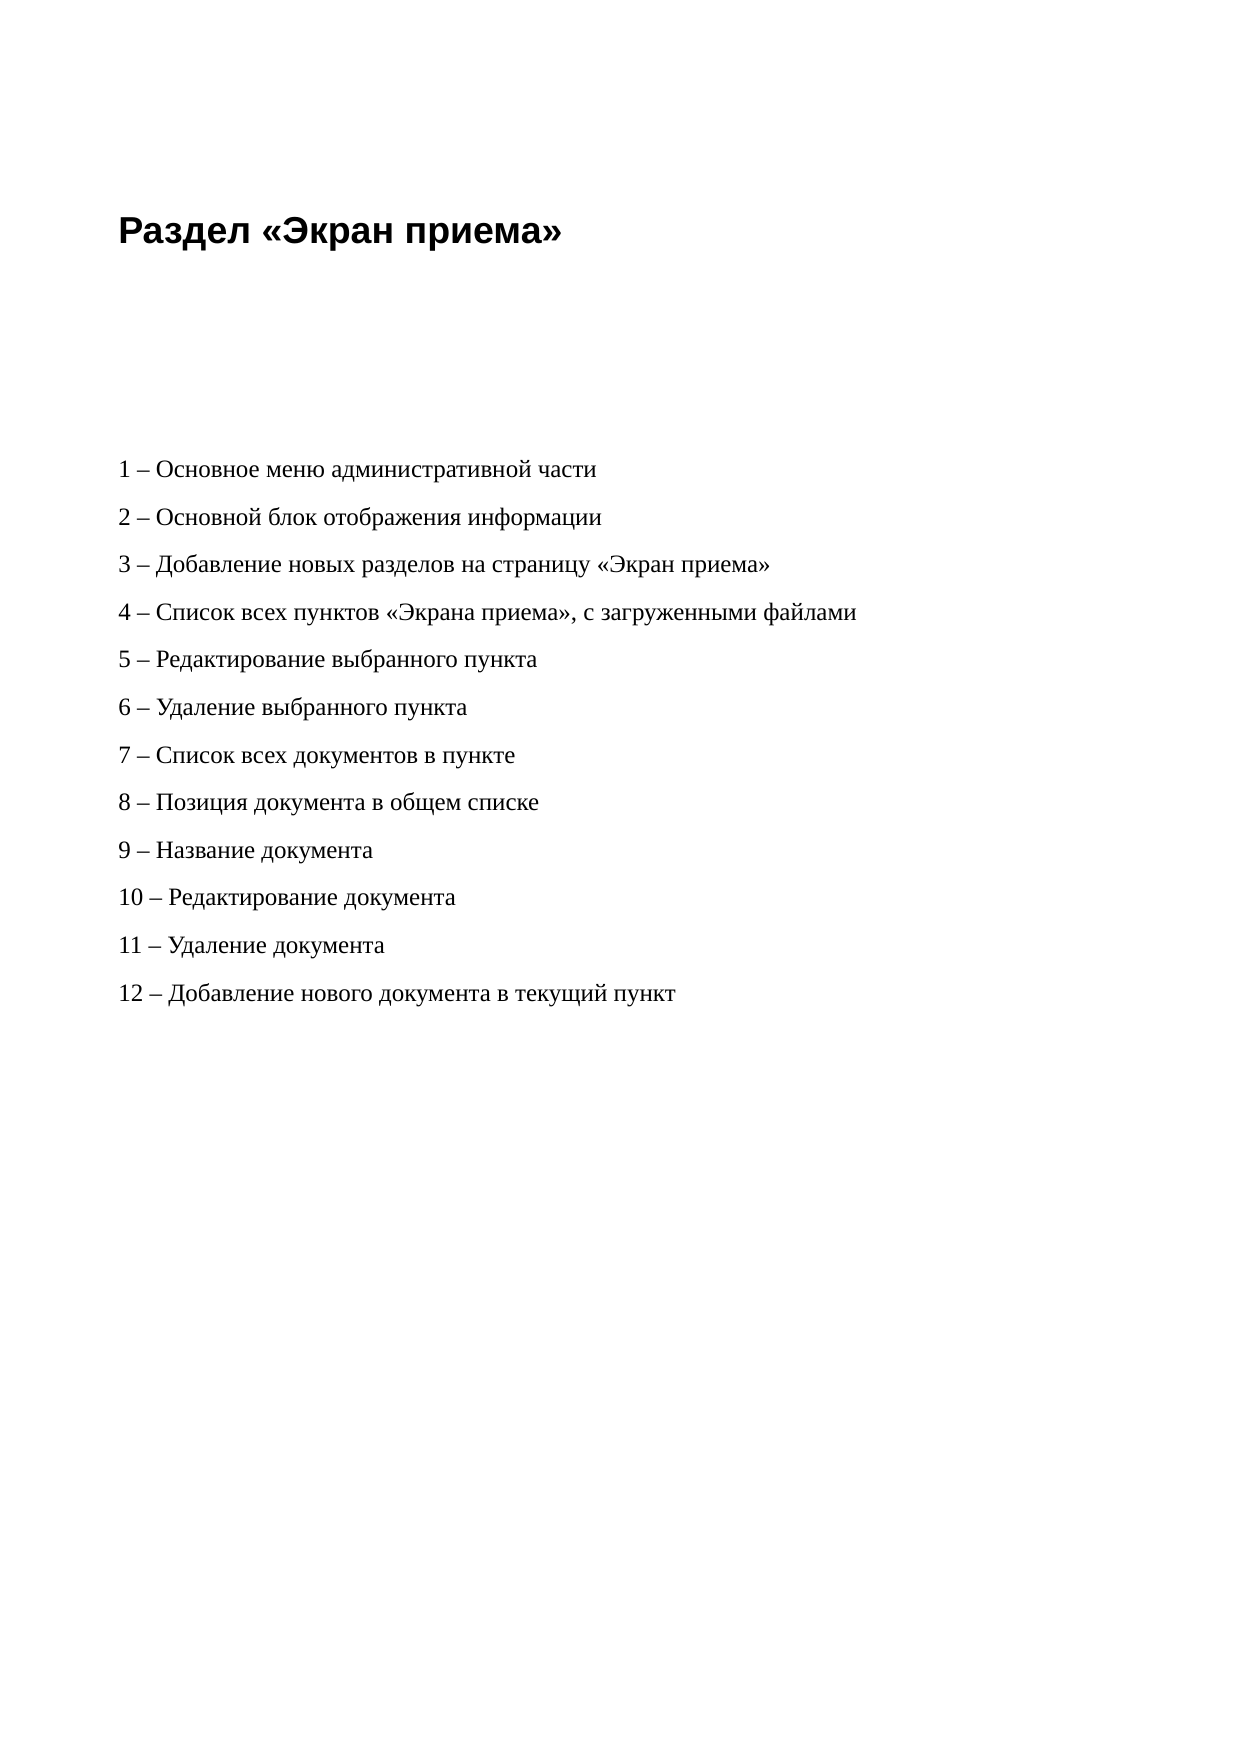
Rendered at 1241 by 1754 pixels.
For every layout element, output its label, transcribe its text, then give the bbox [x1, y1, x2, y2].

subtitle Раздел «Экран приема» [118, 208, 1122, 251]
text 2 – Основной блок отображения информации [118, 502, 1122, 530]
text 7 – Список всех документов в пункте [118, 740, 1122, 768]
text 11 – Удаление документа [118, 930, 1122, 959]
text 6 – Удаление выбранного пункта [118, 692, 1122, 721]
text 3 – Добавление новых разделов на страницу «Экран приема» [118, 549, 1122, 578]
text 4 – Список всех пунктов «Экрана приема», с загруженными файлами [118, 597, 1122, 626]
text 12 – Добавление нового документа в текущий пункт [118, 978, 1122, 1006]
text 8 – Позиция документа в общем списке [118, 787, 1122, 816]
text 10 – Редактирование документа [118, 882, 1122, 911]
text 1 – Основное меню административной части [118, 454, 1122, 483]
text 9 – Название документа [118, 835, 1122, 864]
text 5 – Редактирование выбранного пункта [118, 644, 1122, 673]
